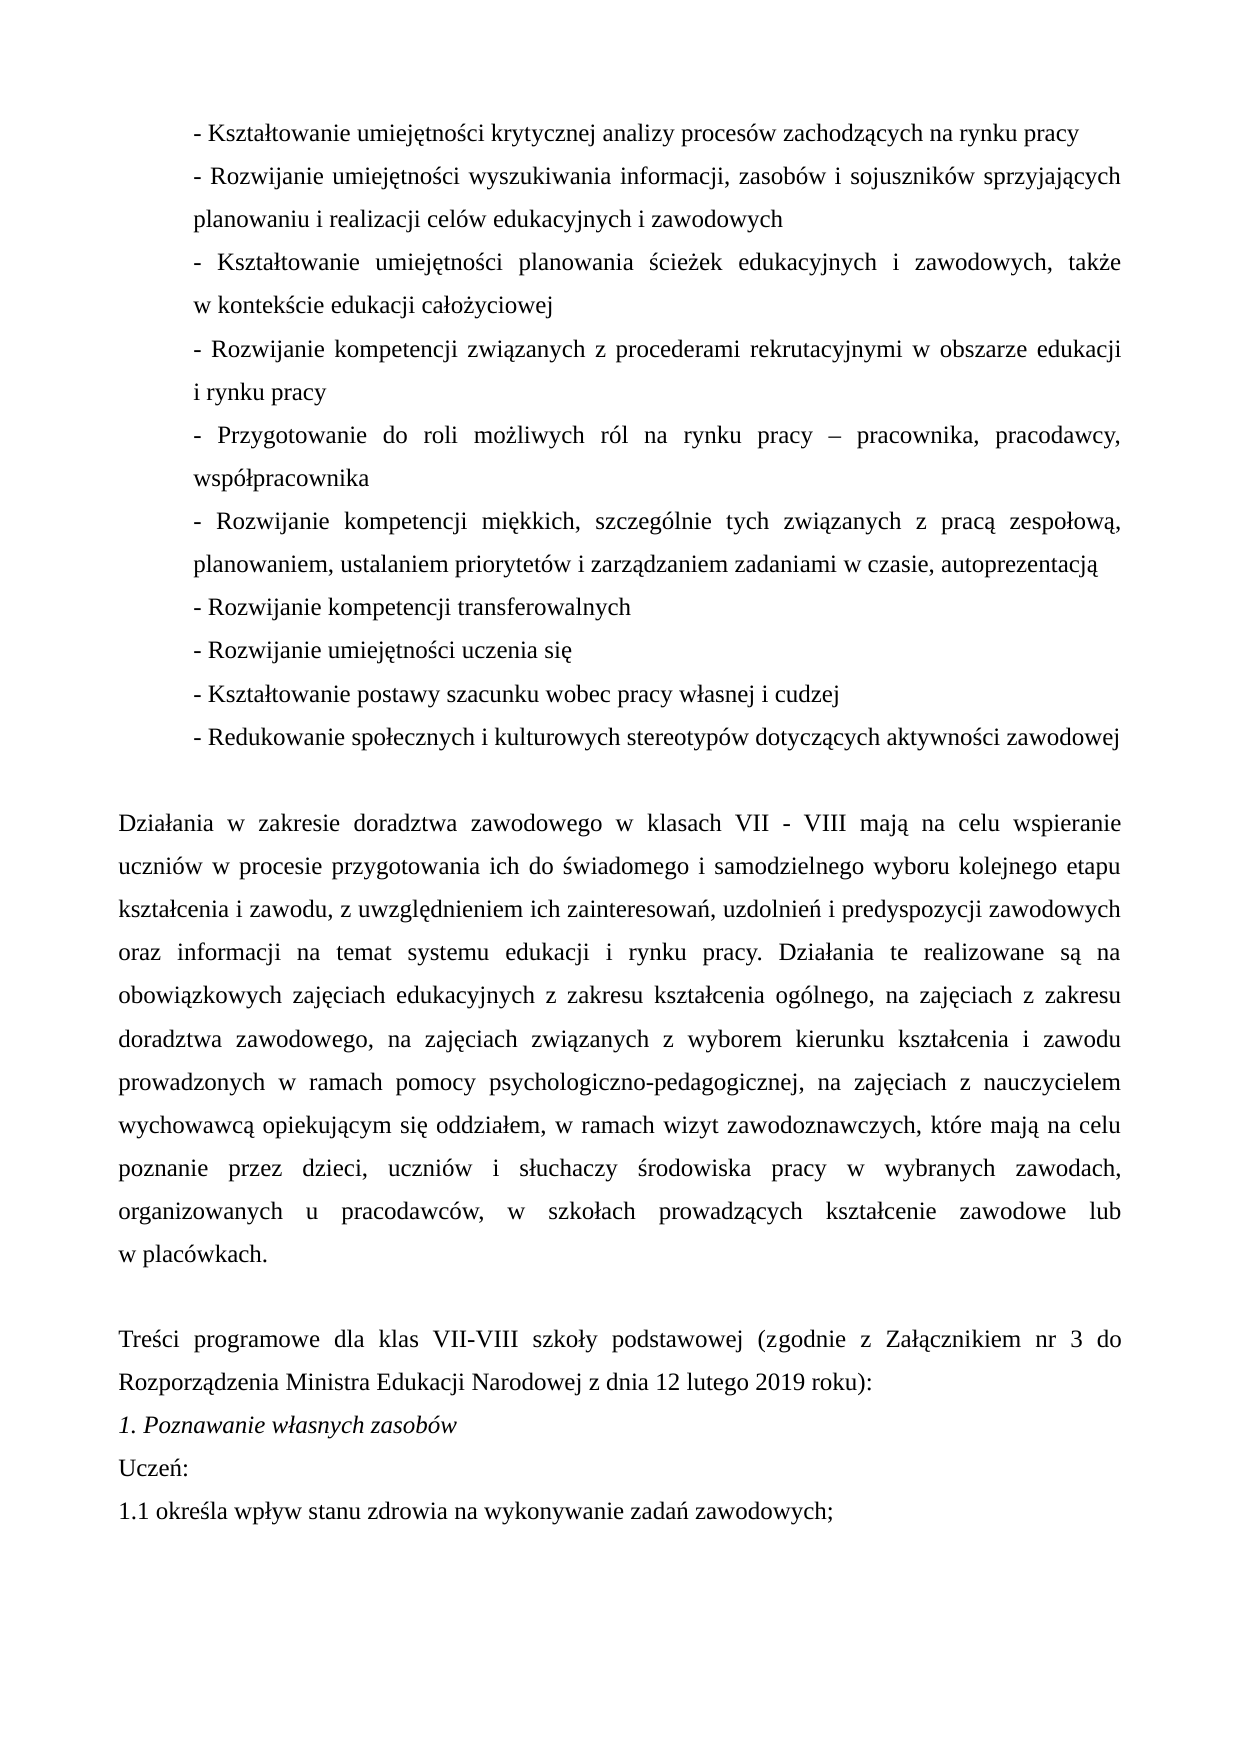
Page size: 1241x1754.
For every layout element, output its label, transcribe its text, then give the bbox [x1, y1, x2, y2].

text 1. Poznawanie własnych zasobów [118, 1410, 1122, 1439]
list - Rozwijanie kompetencji transferowalnych [193, 592, 1122, 621]
list - Kształtowanie postawy szacunku wobec pracy własnej i cudzej [193, 679, 1122, 707]
list - Kształtowanie umiejętności krytycznej analizy procesów zachodzących na rynku pracy [193, 118, 1122, 147]
list - Rozwijanie umiejętności wyszukiwania informacji, zasobów i sojuszników sprzyjających planowaniu i realizacji celów edukacyjnych i zawodowych [193, 161, 1122, 233]
list - Redukowanie społecznych i kulturowych stereotypów dotyczących aktywności zawodowej [193, 722, 1122, 751]
text Treści programowe dla klas VII-VIII szkoły podstawowej (zgodnie z Załącznikiem nr 3 do Rozporządzenia Ministra Edukacji Narodowej z dnia 12 lutego 2019 roku): [118, 1324, 1122, 1396]
list - Rozwijanie kompetencji związanych z procederami rekrutacyjnymi w obszarze edukacji i rynku pracy [193, 334, 1122, 406]
list - Rozwijanie kompetencji miękkich, szczególnie tych związanych z pracą zespołową, planowaniem, ustalaniem priorytetów i zarządzaniem zadaniami w czasie, autoprezentacją [193, 506, 1122, 578]
text Uczeń: [118, 1453, 1122, 1482]
list Działania w zakresie doradztwa zawodowego w klasach VII - VIII mają na celu wspieranie uczniów w procesie przygotowania ich do świadomego i samodzielnego wyboru kolejnego etapu kształcenia i zawodu, z uwzględnieniem ich zainteresowań, uzdolnień i predyspozycji zawodowych oraz informacji na temat systemu edukacji i rynku pracy. Działania te realizowane są na obowiązkowych zajęciach edukacyjnych z zakresu kształcenia ogólnego, na zajęciach z zakresu doradztwa zawodowego, na zajęciach związanych z wyborem kierunku kształcenia i zawodu prowadzonych w ramach pomocy psychologiczno-pedagogicznej, na zajęciach z nauczycielem wychowawcą opiekującym się oddziałem, w ramach wizyt zawodoznawczych, które mają na celu poznanie przez dzieci, uczniów i słuchaczy środowiska pracy w wybranych zawodach, organizowanych u pracodawców, w szkołach prowadzących kształcenie zawodowe lub w placówkach. [118, 808, 1122, 1268]
text 1.1 określa wpływ stanu zdrowia na wykonywanie zadań zawodowych; [118, 1496, 1122, 1525]
list - Kształtowanie umiejętności planowania ścieżek edukacyjnych i zawodowych, także w kontekście edukacji całożyciowej [193, 247, 1122, 319]
list - Przygotowanie do roli możliwych ról na rynku pracy – pracownika, pracodawcy, współpracownika [193, 420, 1122, 492]
list - Rozwijanie umiejętności uczenia się [193, 636, 1122, 664]
